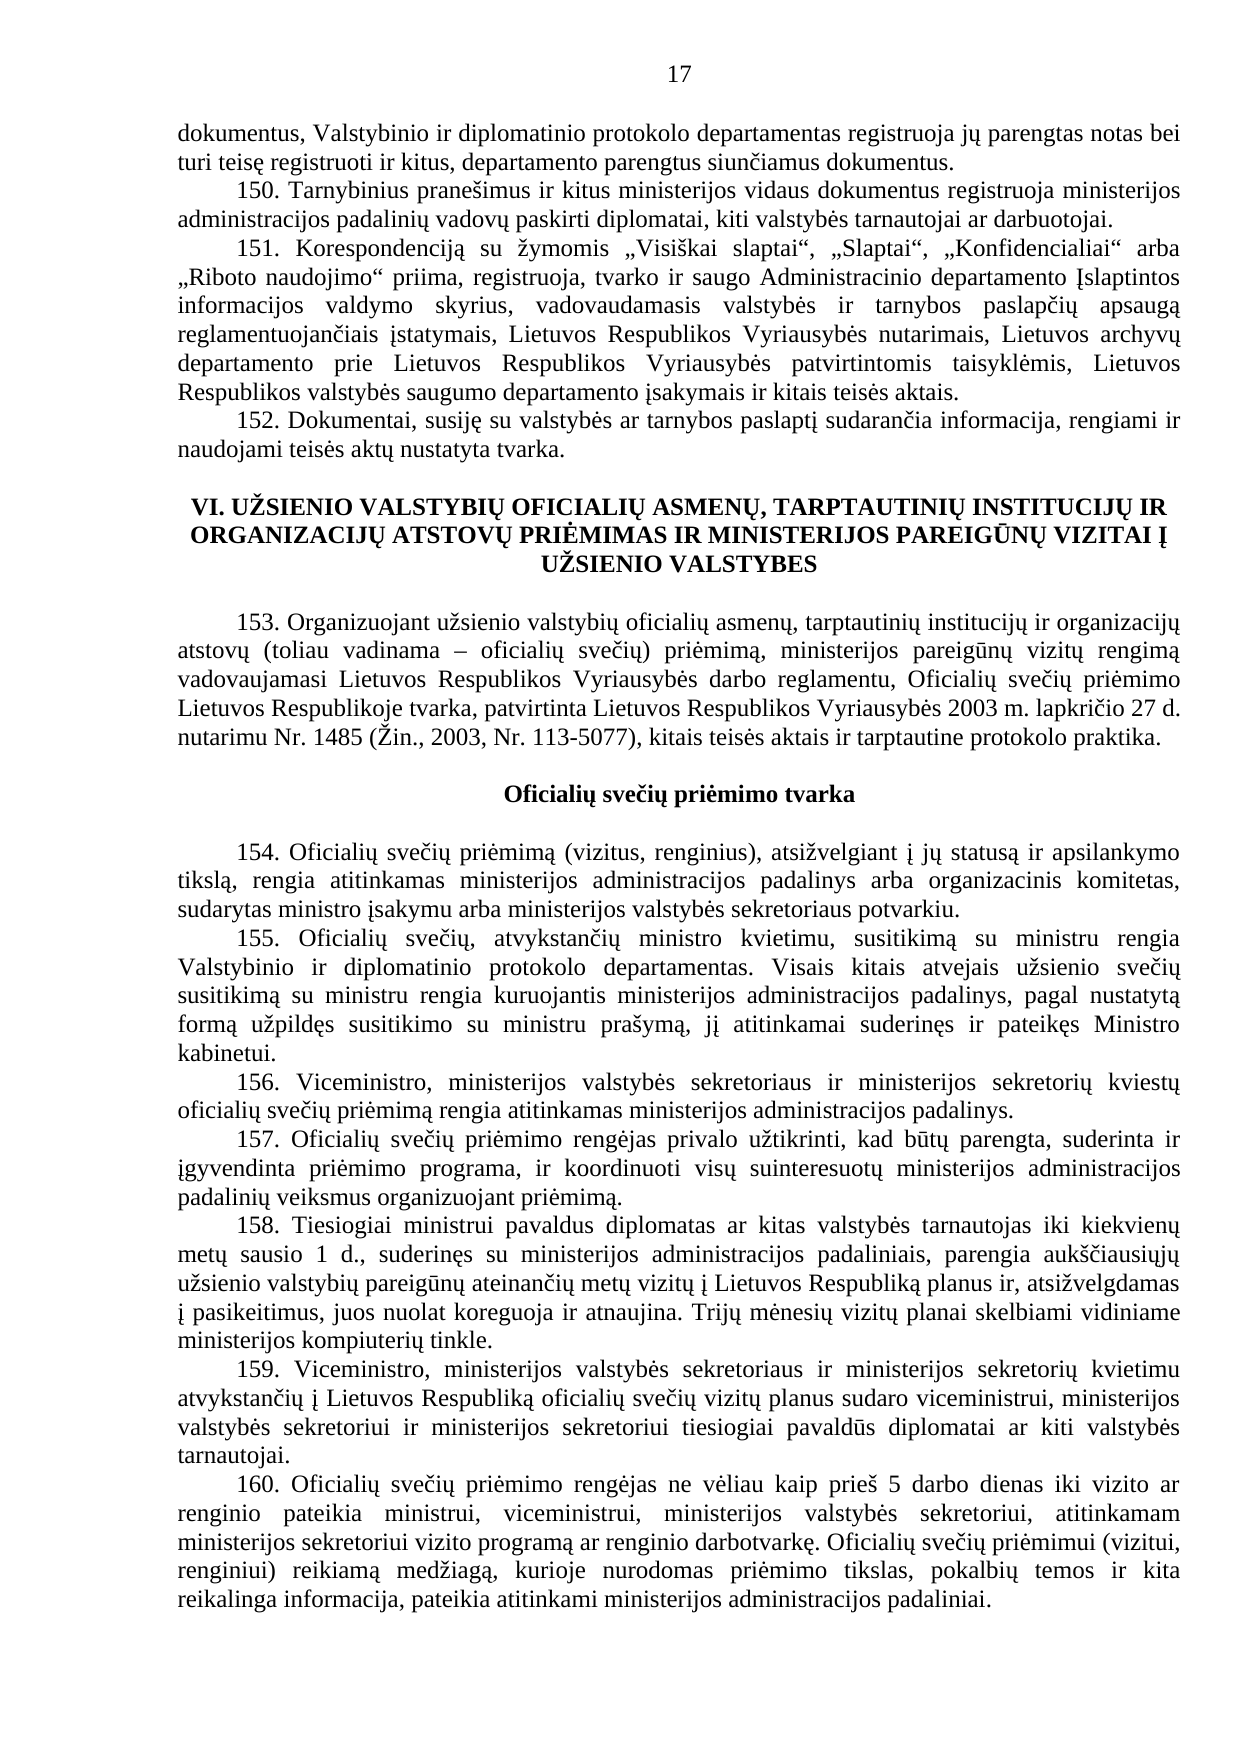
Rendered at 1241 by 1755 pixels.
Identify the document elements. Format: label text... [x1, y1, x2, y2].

text 150. Tarnybinius pranešimus ir kitus ministerijos vidaus dokumentus registruoja ministerijos administracijos padalinių vadovų paskirti diplomatai, kiti valstybės tarnautojai ar darbuotojai. [177, 176, 1181, 233]
text 155. Oficialių svečių, atvykstančių ministro kvietimu, susitikimą su ministru rengia Valstybinio ir diplomatinio protokolo departamentas. Visais kitais atvejais užsienio svečių susitikimą su ministru rengia kuruojantis ministerijos administracijos padalinys, pagal nustatytą formą užpildęs susitikimo su ministru prašymą, jį atitinkamai suderinęs ir pateikęs Ministro kabinetui. [177, 923, 1181, 1067]
text dokumentus, Valstybinio ir diplomatinio protokolo departamentas registruoja jų parengtas notas bei turi teisę registruoti ir kitus, departamento parengtus siunčiamus dokumentus. [177, 118, 1181, 176]
text VI. UŽSIENIO VALSTYBIŲ OFICIALIŲ ASMENŲ, TARPTAUTINIŲ INSTITUCIJŲ IR ORGANIZACIJŲ ATSTOVŲ PRIĖMIMAS IR MINISTERIJOS PAREIGŪNŲ VIZITAI Į UŽSIENIO VALSTYBES [177, 492, 1181, 578]
text 159. Viceministro, ministerijos valstybės sekretoriaus ir ministerijos sekretorių kvietimu atvykstančių į Lietuvos Respubliką oficialių svečių vizitų planus sudaro viceministrui, ministerijos valstybės sekretoriui ir ministerijos sekretoriui tiesiogiai pavaldūs diplomatai ar kiti valstybės tarnautojai. [177, 1354, 1181, 1469]
text 157. Oficialių svečių priėmimo rengėjas privalo užtikrinti, kad būtų parengta, suderinta ir įgyvendinta priėmimo programa, ir koordinuoti visų suinteresuotų ministerijos administracijos padalinių veiksmus organizuojant priėmimą. [177, 1124, 1181, 1211]
text 158. Tiesiogiai ministrui pavaldus diplomatas ar kitas valstybės tarnautojas iki kiekvienų metų sausio 1 d., suderinęs su ministerijos administracijos padaliniais, parengia aukščiausiųjų užsienio valstybių pareigūnų ateinančių metų vizitų į Lietuvos Respubliką planus ir, atsižvelgdamas į pasikeitimus, juos nuolat koreguoja ir atnaujina. Trijų mėnesių vizitų planai skelbiami vidiniame ministerijos kompiuterių tinkle. [177, 1211, 1181, 1354]
text 154. Oficialių svečių priėmimą (vizitus, renginius), atsižvelgiant į jų statusą ir apsilankymo tikslą, rengia atitinkamas ministerijos administracijos padalinys arba organizacinis komitetas, sudarytas ministro įsakymu arba ministerijos valstybės sekretoriaus potvarkiu. [177, 837, 1181, 923]
text 153. Organizuojant užsienio valstybių oficialių asmenų, tarptautinių institucijų ir organizacijų atstovų (toliau vadinama – oficialių svečių) priėmimą, ministerijos pareigūnų vizitų rengimą vadovaujamasi Lietuvos Respublikos Vyriausybės darbo reglamentu, Oficialių svečių priėmimo Lietuvos Respublikoje tvarka, patvirtinta Lietuvos Respublikos Vyriausybės 2003 m. lapkričio 27 d. nutarimu Nr. 1485 (Žin., 2003, Nr. 113-5077), kitais teisės aktais ir tarptautine protokolo praktika. [177, 607, 1181, 751]
text 156. Viceministro, ministerijos valstybės sekretoriaus ir ministerijos sekretorių kviestų oficialių svečių priėmimą rengia atitinkamas ministerijos administracijos padalinys. [177, 1067, 1181, 1124]
text Oficialių svečių priėmimo tvarka [177, 779, 1181, 808]
text 152. Dokumentai, susiję su valstybės ar tarnybos paslaptį sudarančia informacija, rengiami ir naudojami teisės aktų nustatyta tvarka. [177, 406, 1181, 463]
text 160. Oficialių svečių priėmimo rengėjas ne vėliau kaip prieš 5 darbo dienas iki vizito ar renginio pateikia ministrui, viceministrui, ministerijos valstybės sekretoriui, atitinkamam ministerijos sekretoriui vizito programą ar renginio darbotvarkę. Oficialių svečių priėmimui (vizitui, renginiui) reikiamą medžiagą, kurioje nurodomas priėmimo tikslas, pokalbių temos ir kita reikalinga informacija, pateikia atitinkami ministerijos administracijos padaliniai. [177, 1469, 1181, 1613]
text 151. Korespondenciją su žymomis „Visiškai slaptai“, „Slaptai“, „Konfidencialiai“ arba „Riboto naudojimo“ priima, registruoja, tvarko ir saugo Administracinio departamento Įslaptintos informacijos valdymo skyrius, vadovaudamasis valstybės ir tarnybos paslapčių apsaugą reglamentuojančiais įstatymais, Lietuvos Respublikos Vyriausybės nutarimais, Lietuvos archyvų departamento prie Lietuvos Respublikos Vyriausybės patvirtintomis taisyklėmis, Lietuvos Respublikos valstybės saugumo departamento įsakymais ir kitais teisės aktais. [177, 233, 1181, 406]
